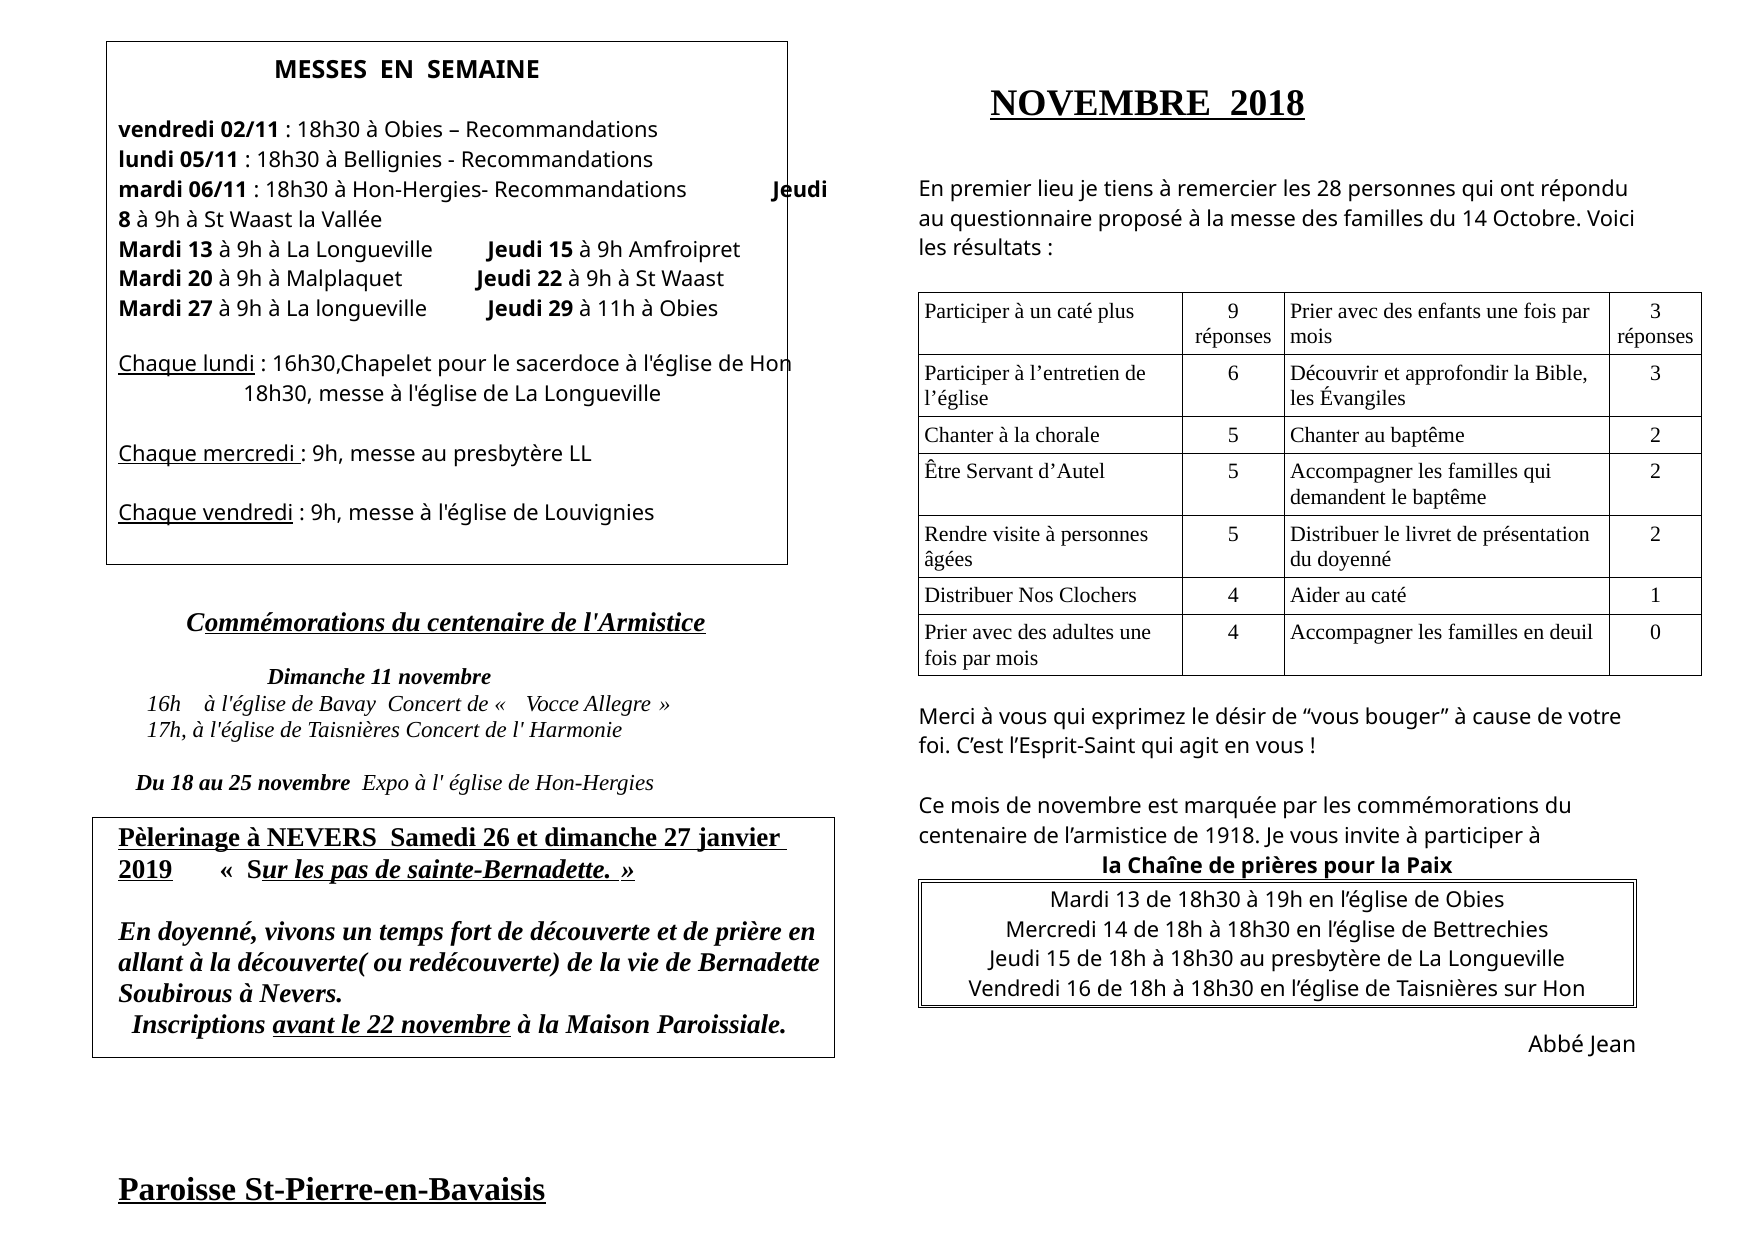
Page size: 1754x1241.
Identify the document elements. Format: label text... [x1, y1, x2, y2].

text Chaque lundi : 16h30,Chapelet pour le sacerdoce à l'église de Hon [788, 348, 836, 378]
text 17h, à l'église de Taisnières Concert de l' Harmonie [118, 716, 836, 742]
text Mercredi 14 de 18h à 18h30 en l’église de Bettrechies [922, 909, 1633, 939]
text Merci à vous qui exprimez le désir de “vous bouger” à cause de votre foi. C’est l’Esprit-Saint qui agit en vous ! [918, 701, 1636, 760]
table_cell 2 [1610, 454, 1701, 515]
text vendredi 02/11 : 18h30 à Obies – Recommandations [118, 114, 787, 144]
table_cell 4 [1183, 578, 1284, 613]
table_header 9 réponses [1183, 293, 1284, 354]
text Mardi 27 à 9h à La longueville Jeudi 29 à 11h à Obies [118, 293, 787, 323]
table_cell Rendre visite à personnes âgées [919, 516, 1182, 577]
table_cell Distribuer le livret de présentation du doyenné [1285, 516, 1609, 577]
text la Chaîne de prières pour la Paix [918, 850, 1636, 879]
table_cell Chanter à la chorale [919, 417, 1182, 453]
table_cell Accompagner les familles en deuil [1285, 615, 1609, 675]
text [788, 378, 836, 408]
text Mardi 20 à 9h à Malplaquet Jeudi 22 à 9h à St Waast [118, 263, 787, 293]
text En premier lieu je tiens à remercier les 28 personnes qui ont répondu au questionnaire proposé à la messe des familles du 14 Octobre. Voici les résultats : [918, 173, 1636, 262]
table_cell 2 [1610, 516, 1701, 577]
text Pèlerinage à NEVERS Samedi 26 et dimanche 27 janvier 2019 « Sur les pas de sainte-Bernadette. » [118, 822, 834, 884]
text lundi 05/11 : 18h30 à Bellignies - Recommandations [118, 144, 787, 174]
text Jeudi 15 de 18h à 18h30 au presbytère de La Longueville [922, 939, 1633, 969]
text [788, 52, 836, 86]
text mardi 06/11 : 18h30 à Hon-Hergies- Recommandations Jeudi 8 à 9h à St Waast la Vallée [788, 174, 836, 233]
table_header 3 réponses [1610, 293, 1701, 354]
table_cell Aider au caté [1285, 578, 1609, 613]
text MESSES EN SEMAINE [118, 52, 787, 86]
table_cell 6 [1183, 355, 1284, 416]
text Mardi 13 de 18h30 à 19h en l’église de Obies [922, 883, 1633, 909]
table_cell 5 [1183, 417, 1284, 453]
table_cell 3 [1610, 355, 1701, 416]
text NOVEMBRE 2018 [918, 80, 1636, 123]
text En doyenné, vivons un temps fort de découverte et de prière en allant à la découverte( ou redécouverte) de la vie de Bernadette Soubirous à Nevers. [118, 915, 834, 1008]
table_cell Découvrir et approfondir la Bible, les Évangiles [1285, 355, 1609, 416]
table_header Prier avec des enfants une fois par mois [1285, 293, 1609, 354]
text [788, 497, 836, 527]
text Du 18 au 25 novembre Expo à l' église de Hon-Hergies [118, 769, 836, 795]
table_header Participer à un caté plus [919, 293, 1182, 354]
table_cell 4 [1183, 615, 1284, 675]
table_cell Être Servant d’Autel [919, 454, 1182, 515]
table_cell Distribuer Nos Clochers [919, 578, 1182, 613]
text 16h à l'église de Bavay Concert de « Vocce Allegre » [118, 690, 836, 716]
text [788, 114, 836, 144]
text [788, 233, 836, 263]
text Chaque lundi : 16h30,Chapelet pour le sacerdoce à l'église de Hon [118, 348, 787, 378]
text Paroisse St-Pierre-en-Bavaisis [118, 1169, 836, 1207]
text mardi 06/11 : 18h30 à Hon-Hergies- Recommandations Jeudi 8 à 9h à St Waast la Vallée [118, 174, 787, 233]
text [788, 144, 836, 174]
table_cell Participer à l’entretien de l’église [919, 355, 1182, 416]
text Mardi 13 à 9h à La Longueville Jeudi 15 à 9h Amfroipret [118, 233, 787, 263]
table_cell Prier avec des adultes une fois par mois [919, 615, 1182, 675]
table_cell Chanter au baptême [1285, 417, 1609, 453]
text [788, 263, 836, 293]
text Vendredi 16 de 18h à 18h30 en l’église de Taisnières sur Hon [922, 969, 1633, 1005]
table_cell 1 [1610, 578, 1701, 613]
text Commémorations du centenaire de l'Armistice [118, 606, 836, 637]
text Chaque mercredi : 9h, messe au presbytère LL [118, 437, 787, 467]
text Inscriptions avant le 22 novembre à la Maison Paroissiale. [118, 1008, 834, 1039]
text Dimanche 11 novembre [118, 663, 836, 690]
table_cell 2 [1610, 417, 1701, 453]
text Ce mois de novembre est marquée par les commémorations du centenaire de l’armistice de 1918. Je vous invite à participer à [918, 790, 1636, 850]
text [788, 293, 836, 323]
table_cell 5 [1183, 516, 1284, 577]
text Abbé Jean [918, 1028, 1636, 1059]
table_cell Accompagner les familles qui demandent le baptême [1285, 454, 1609, 515]
text [788, 437, 836, 467]
table_cell 5 [1183, 454, 1284, 515]
text Chaque vendredi : 9h, messe à l'église de Louvignies [118, 497, 787, 527]
table_cell 0 [1610, 615, 1701, 675]
text 18h30, messe à l'église de La Longueville [118, 378, 787, 408]
